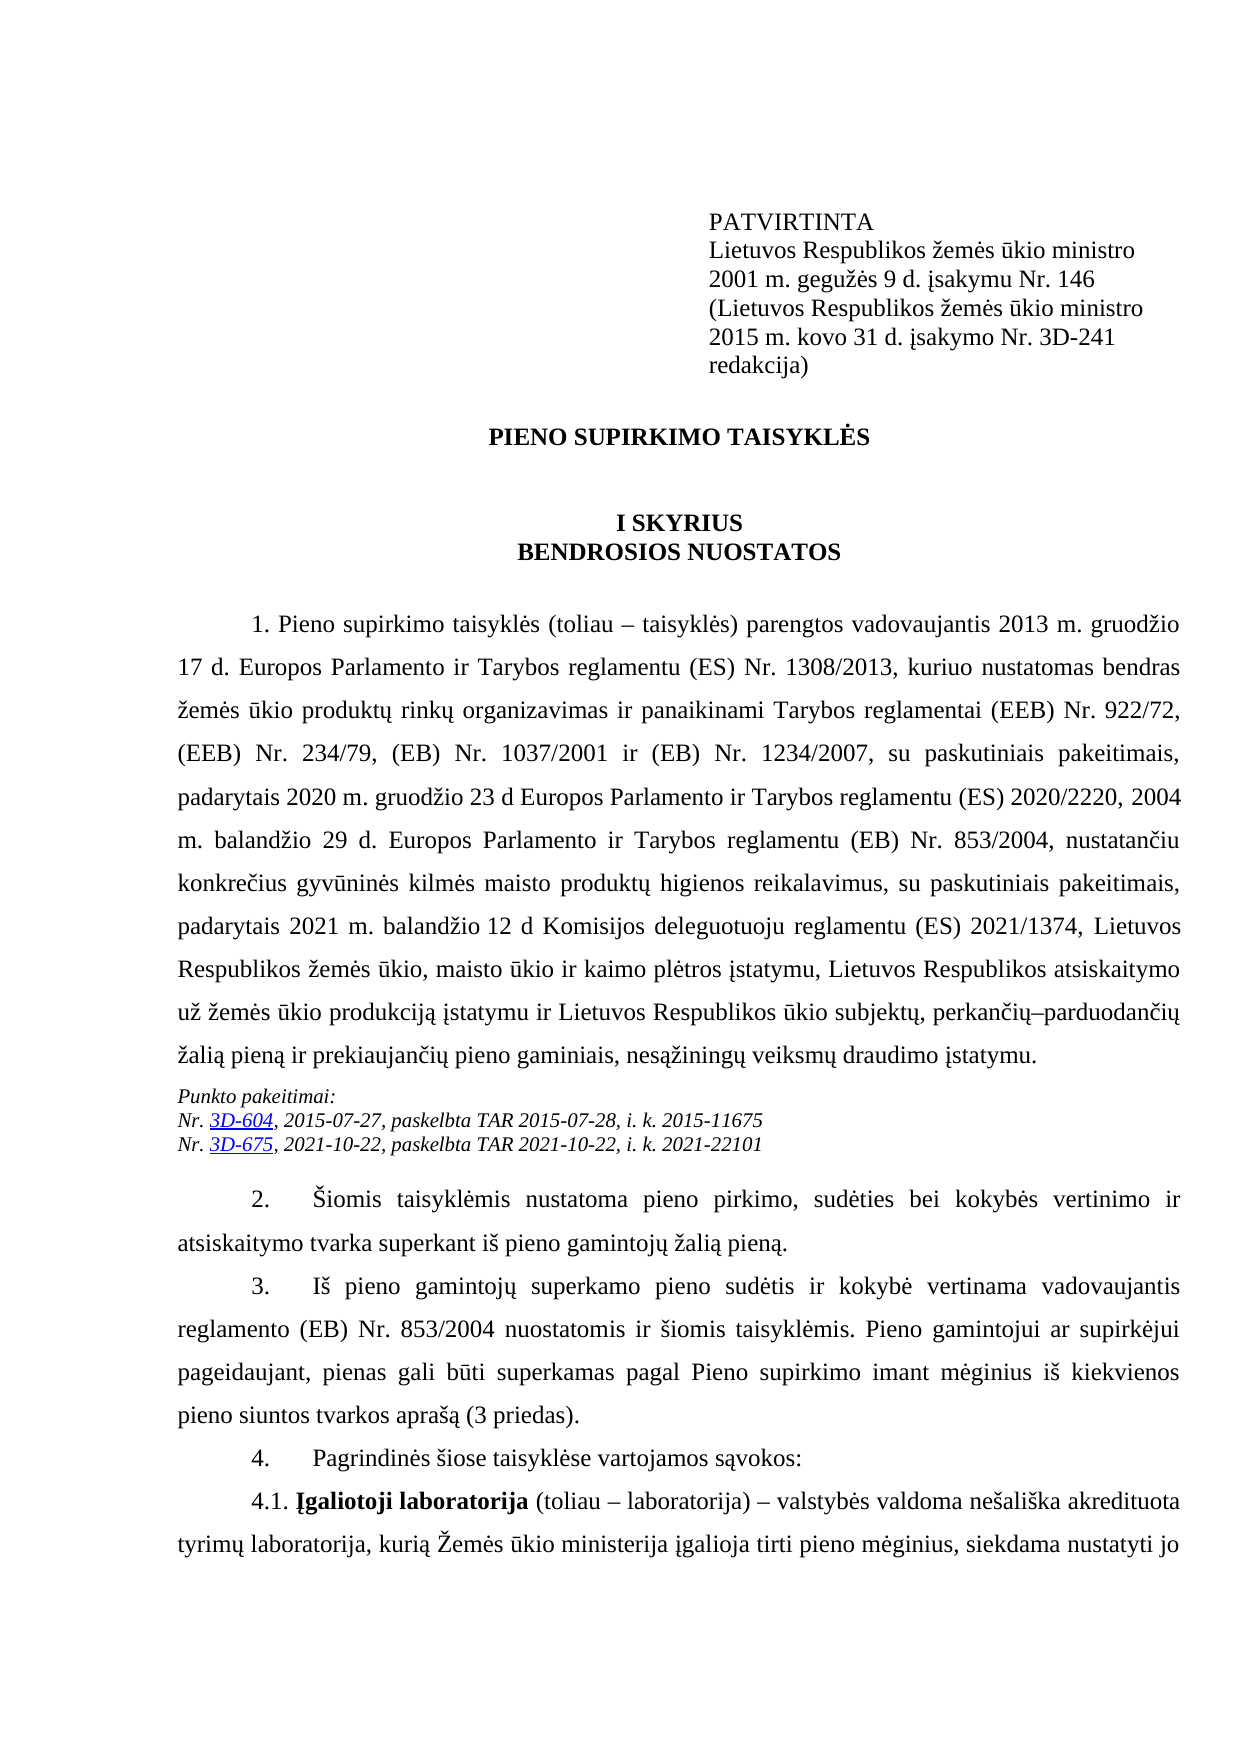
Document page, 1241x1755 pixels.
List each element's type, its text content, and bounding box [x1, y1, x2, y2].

text Nr. 3D-604, 2015-07-27, paskelbta TAR 2015-07-28, i. k. 2015-11675 [177, 1108, 1181, 1132]
text PATVIRTINTA [709, 207, 1181, 235]
text 2015 m. kovo 31 d. įsakymo Nr. 3D-241 [709, 322, 1181, 350]
text 2001 m. gegužės 9 d. įsakymu Nr. 146 [709, 264, 1181, 293]
text PIENO SUPIRKIMO TAISYKLĖS [177, 422, 1181, 451]
text 4. Pagrindinės šiose taisyklėse vartojamos sąvokos: [177, 1443, 1181, 1472]
text I SKYRIUS [177, 508, 1181, 537]
text Lietuvos Respublikos žemės ūkio ministro [709, 235, 1181, 264]
text Punkto pakeitimai: [177, 1083, 1181, 1108]
text redakcija) [709, 350, 1181, 379]
text Nr. 3D-675, 2021-10-22, paskelbta TAR 2021-10-22, i. k. 2021-22101 [177, 1132, 1181, 1156]
text 1. Pieno supirkimo taisyklės (toliau – taisyklės) parengtos vadovaujantis 2013 m. gruodžio 17 d. Europos Parlamento ir Tarybos reglamentu (ES) Nr. 1308/2013, kuriuo nustatomas bendras žemės ūkio produktų rinkų organizavimas ir panaikinami Tarybos reglamentai (EEB) Nr. 922/72, (EEB) Nr. 234/79, (EB) Nr. 1037/2001 ir (EB) Nr. 1234/2007, su paskutiniais pakeitimais, padarytais 2020 m. gruodžio 23 d Europos Parlamento ir Tarybos reglamentu (ES) 2020/2220, 2004 m. balandžio 29 d. Europos Parlamento ir Tarybos reglamentu (EB) Nr. 853/2004, nustatančiu konkrečius gyvūninės kilmės maisto produktų higienos reikalavimus, su paskutiniais pakeitimais, padarytais 2021 m. balandžio 12 d Komisijos deleguotuoju reglamentu (ES) 2021/1374, Lietuvos Respublikos žemės ūkio, maisto ūkio ir kaimo plėtros įstatymu, Lietuvos Respublikos atsiskaitymo už žemės ūkio produkciją įstatymu ir Lietuvos Respublikos ūkio subjektų, perkančių–parduodančių žalią pieną ir prekiaujančių pieno gaminiais, nesąžiningų veiksmų draudimo įstatymu. [177, 609, 1181, 1069]
text (Lietuvos Respublikos žemės ūkio ministro [709, 293, 1181, 322]
text 2. Šiomis taisyklėmis nustatoma pieno pirkimo, sudėties bei kokybės vertinimo ir atsiskaitymo tvarka superkant iš pieno gamintojų žalią pieną. [177, 1184, 1181, 1256]
text BENDROSIOS NUOSTATOS [177, 537, 1181, 566]
text 4.1. Įgaliotoji laboratorija (toliau – laboratorija) – valstybės valdoma nešališka akredituota tyrimų laboratorija, kurią Žemės ūkio ministerija įgalioja tirti pieno mėginius, siekdama nustatyti jo [177, 1486, 1181, 1558]
text 3. Iš pieno gamintojų superkamo pieno sudėtis ir kokybė vertinama vadovaujantis reglamento (EB) Nr. 853/2004 nuostatomis ir šiomis taisyklėmis. Pieno gamintojui ar supirkėjui pageidaujant, pienas gali būti superkamas pagal Pieno supirkimo imant mėginius iš kiekvienos pieno siuntos tvarkos aprašą (3 priedas). [177, 1271, 1181, 1429]
